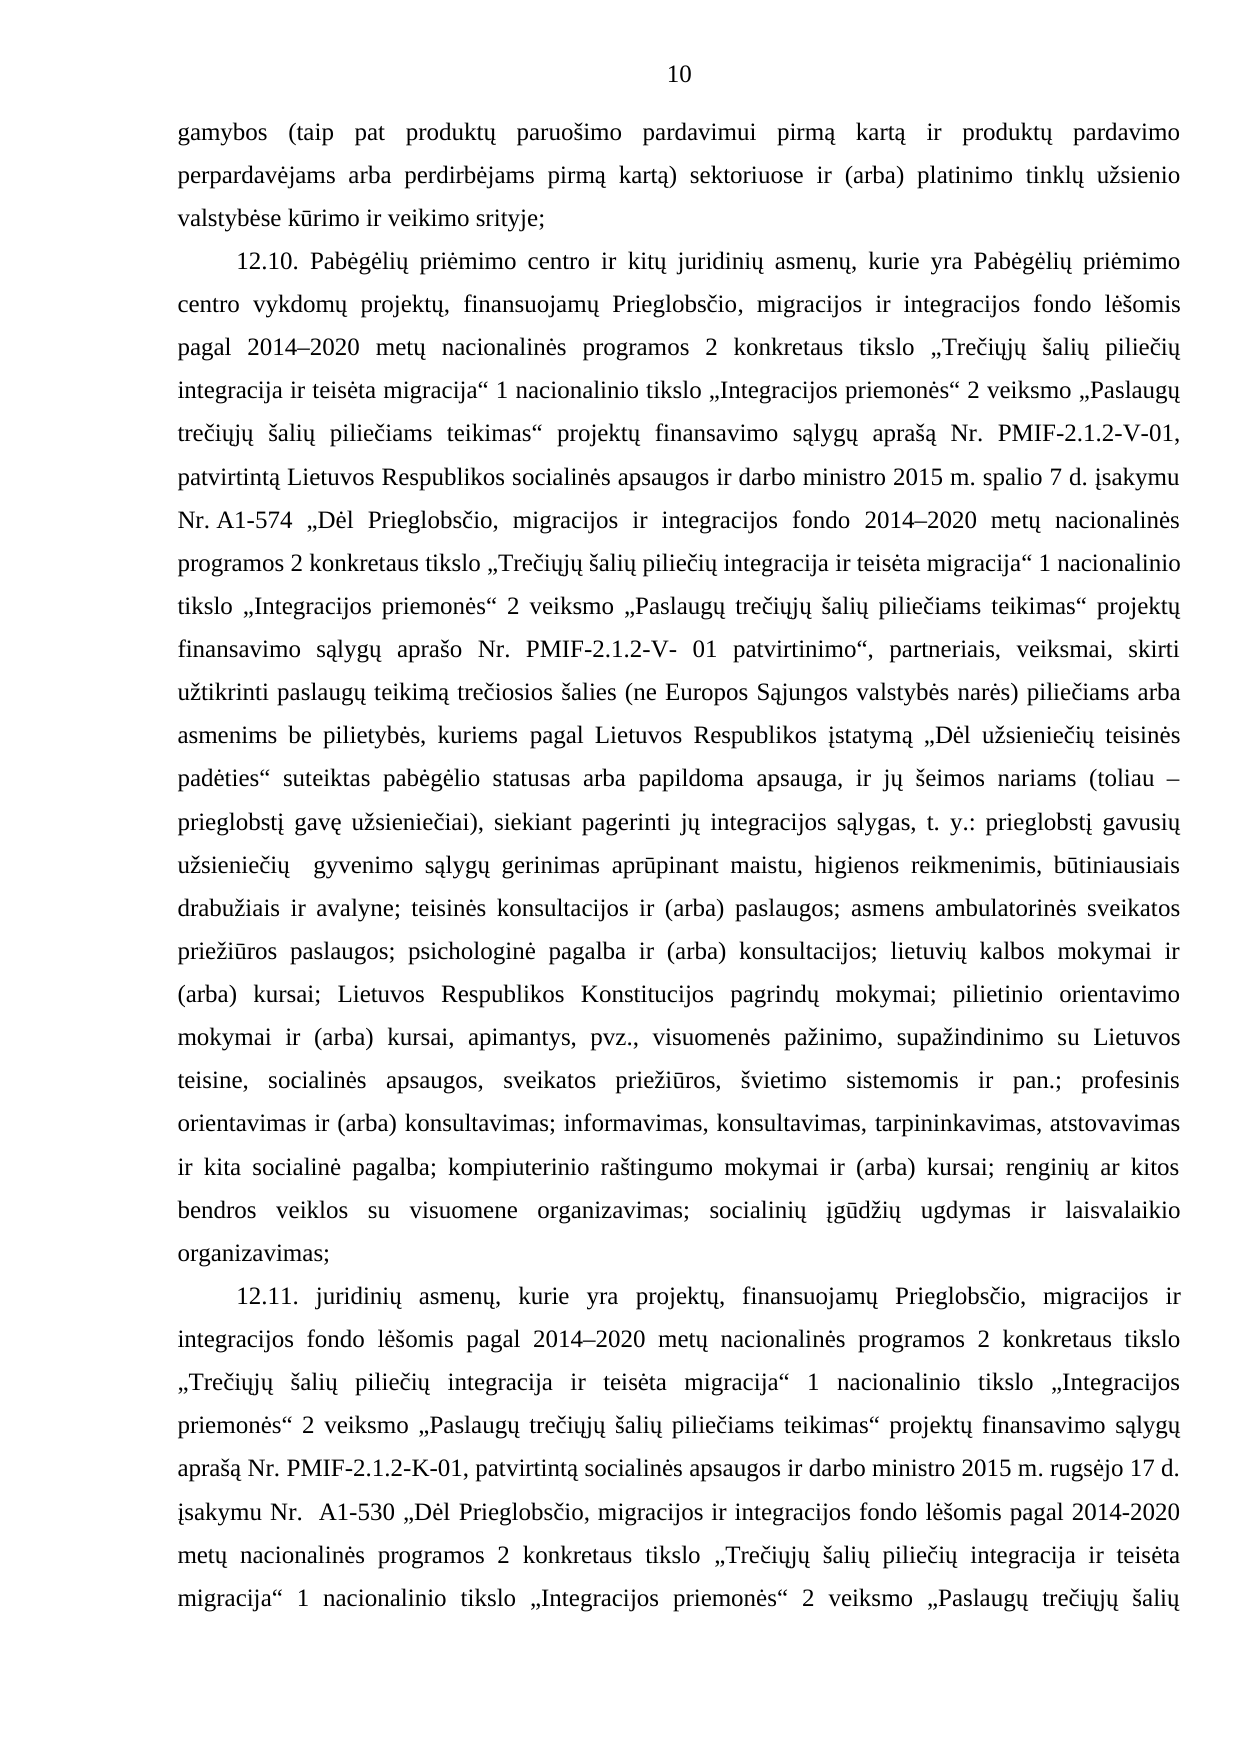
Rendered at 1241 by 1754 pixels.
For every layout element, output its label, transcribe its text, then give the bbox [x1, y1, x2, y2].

text 12.10. Pabėgėlių priėmimo centro ir kitų juridinių asmenų, kurie yra Pabėgėlių priėmimo centro vykdomų projektų, finansuojamų Prieglobsčio, migracijos ir integracijos fondo lėšomis pagal 2014–2020 metų nacionalinės programos 2 konkretaus tikslo „Trečiųjų šalių piliečių integracija ir teisėta migracija“ 1 nacionalinio tikslo „Integracijos priemonės“ 2 veiksmo „Paslaugų trečiųjų šalių piliečiams teikimas“ projektų finansavimo sąlygų aprašą Nr. PMIF-2.1.2-V-01, patvirtintą Lietuvos Respublikos socialinės apsaugos ir darbo ministro 2015 m. spalio 7 d. įsakymu Nr. A1-574 „Dėl Prieglobsčio, migracijos ir integracijos fondo 2014–2020 metų nacionalinės programos 2 konkretaus tikslo „Trečiųjų šalių piliečių integracija ir teisėta migracija“ 1 nacionalinio tikslo „Integracijos priemonės“ 2 veiksmo „Paslaugų trečiųjų šalių piliečiams teikimas“ projektų finansavimo sąlygų aprašo Nr. PMIF-2.1.2-V- 01 patvirtinimo“, partneriais, veiksmai, skirti užtikrinti paslaugų teikimą trečiosios šalies (ne Europos Sąjungos valstybės narės) piliečiams arba asmenims be pilietybės, kuriems pagal Lietuvos Respublikos įstatymą „Dėl užsieniečių teisinės padėties“ suteiktas pabėgėlio statusas arba papildoma apsauga, ir jų šeimos nariams (toliau – prieglobstį gavę užsieniečiai), siekiant pagerinti jų integracijos sąlygas, t. y.: prieglobstį gavusių užsieniečių gyvenimo sąlygų gerinimas aprūpinant maistu, higienos reikmenimis, būtiniausiais drabužiais ir avalyne; teisinės konsultacijos ir (arba) paslaugos; asmens ambulatorinės sveikatos priežiūros paslaugos; psichologinė pagalba ir (arba) konsultacijos; lietuvių kalbos mokymai ir (arba) kursai; Lietuvos Respublikos Konstitucijos pagrindų mokymai; pilietinio orientavimo mokymai ir (arba) kursai, apimantys, pvz., visuomenės pažinimo, supažindinimo su Lietuvos teisine, socialinės apsaugos, sveikatos priežiūros, švietimo sistemomis ir pan.; profesinis orientavimas ir (arba) konsultavimas; informavimas, konsultavimas, tarpininkavimas, atstovavimas ir kita socialinė pagalba; kompiuterinio raštingumo mokymai ir (arba) kursai; renginių ar kitos bendros veiklos su visuomene organizavimas; socialinių įgūdžių ugdymas ir laisvalaikio organizavimas; [177, 246, 1181, 1267]
text gamybos (taip pat produktų paruošimo pardavimui pirmą kartą ir produktų pardavimo perpardavėjams arba perdirbėjams pirmą kartą) sektoriuose ir (arba) platinimo tinklų užsienio valstybėse kūrimo ir veikimo srityje; [177, 117, 1181, 232]
text 12.11. juridinių asmenų, kurie yra projektų, finansuojamų Prieglobsčio, migracijos ir integracijos fondo lėšomis pagal 2014–2020 metų nacionalinės programos 2 konkretaus tikslo „Trečiųjų šalių piliečių integracija ir teisėta migracija“ 1 nacionalinio tikslo „Integracijos priemonės“ 2 veiksmo „Paslaugų trečiųjų šalių piliečiams teikimas“ projektų finansavimo sąlygų aprašą Nr. PMIF-2.1.2-K-01, patvirtintą socialinės apsaugos ir darbo ministro 2015 m. rugsėjo 17 d. įsakymu Nr. A1-530 „Dėl Prieglobsčio, migracijos ir integracijos fondo lėšomis pagal 2014-2020 metų nacionalinės programos 2 konkretaus tikslo „Trečiųjų šalių piliečių integracija ir teisėta migracija“ 1 nacionalinio tikslo „Integracijos priemonės“ 2 veiksmo „Paslaugų trečiųjų šalių [177, 1281, 1181, 1612]
